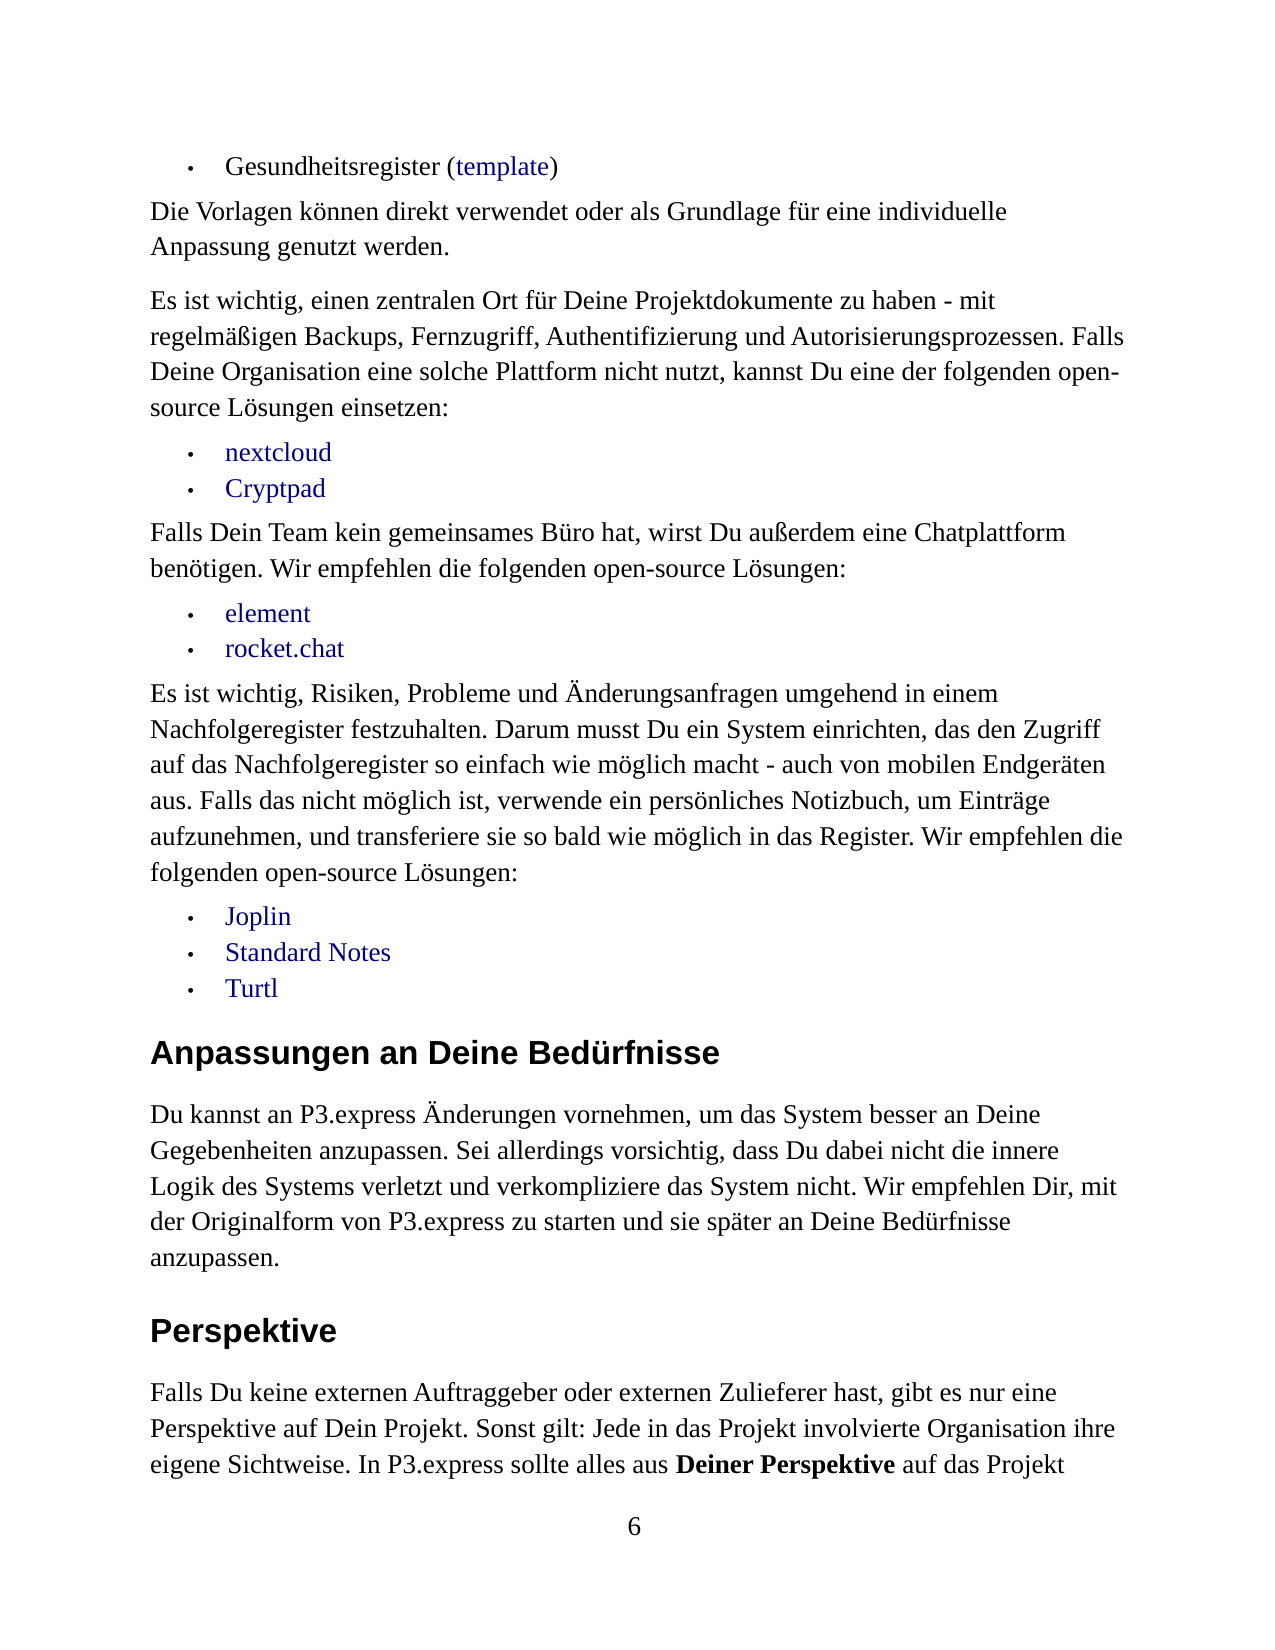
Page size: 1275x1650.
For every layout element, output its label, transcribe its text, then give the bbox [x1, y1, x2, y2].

list Standard Notes [187, 936, 1125, 967]
list Turtl [187, 972, 1125, 1003]
list rocket.chat [187, 632, 1125, 664]
text Die Vorlagen können direkt verwendet oder als Grundlage für eine individuelle Anpassung genutzt werden. [150, 195, 1125, 262]
subtitle Perspektive [150, 1311, 1125, 1349]
list Gesundheitsregister (template) [187, 150, 1125, 181]
text Du kannst an P3.express Änderungen vornehmen, um das System besser an Deine Gegebenheiten anzupassen. Sei allerdings vorsichtig, dass Du dabei nicht die innere Logik des Systems verletzt und verkompliziere das System nicht. Wir empfehlen Dir, mit der Originalform von P3.express zu starten und sie später an Deine Bedürfnisse anzupassen. [150, 1098, 1125, 1272]
list Joplin [187, 901, 1125, 932]
text Es ist wichtig, Risiken, Probleme und Änderungsanfragen umgehend in einem Nachfolgeregister festzuhalten. Darum musst Du ein System einrichten, das den Zugriff auf das Nachfolgeregister so einfach wie möglich macht - auch von mobilen Endgeräten aus. Falls das nicht möglich ist, verwende ein persönliches Notizbuch, um Einträge aufzunehmen, und transferiere sie so bald wie möglich in das Register. Wir empfehlen die folgenden open-source Lösungen: [150, 677, 1125, 887]
text Falls Dein Team kein gemeinsames Büro hat, wirst Du außerdem eine Chatplattform benötigen. Wir empfehlen die folgenden open-source Lösungen: [150, 516, 1125, 583]
list element [187, 597, 1125, 628]
list Cryptpad [187, 472, 1125, 503]
text Falls Du keine externen Auftraggeber oder externen Zulieferer hast, gibt es nur eine Perspektive auf Dein Projekt. Sonst gilt: Jede in das Projekt involvierte Organisation ihre eigene Sichtweise. In P3.express sollte alles aus Deiner Perspektive auf das Projekt [150, 1377, 1125, 1479]
subtitle Anpassungen an Deine Bedürfnisse [150, 1033, 1125, 1071]
list nextcloud [187, 436, 1125, 467]
text Es ist wichtig, einen zentralen Ort für Deine Projektdokumente zu haben - mit regelmäßigen Backups, Fernzugriff, Authentifizierung und Autorisierungsprozessen. Falls Deine Organisation eine solche Plattform nicht nutzt, kannst Du eine der folgenden open-source Lösungen einsetzen: [150, 284, 1125, 422]
